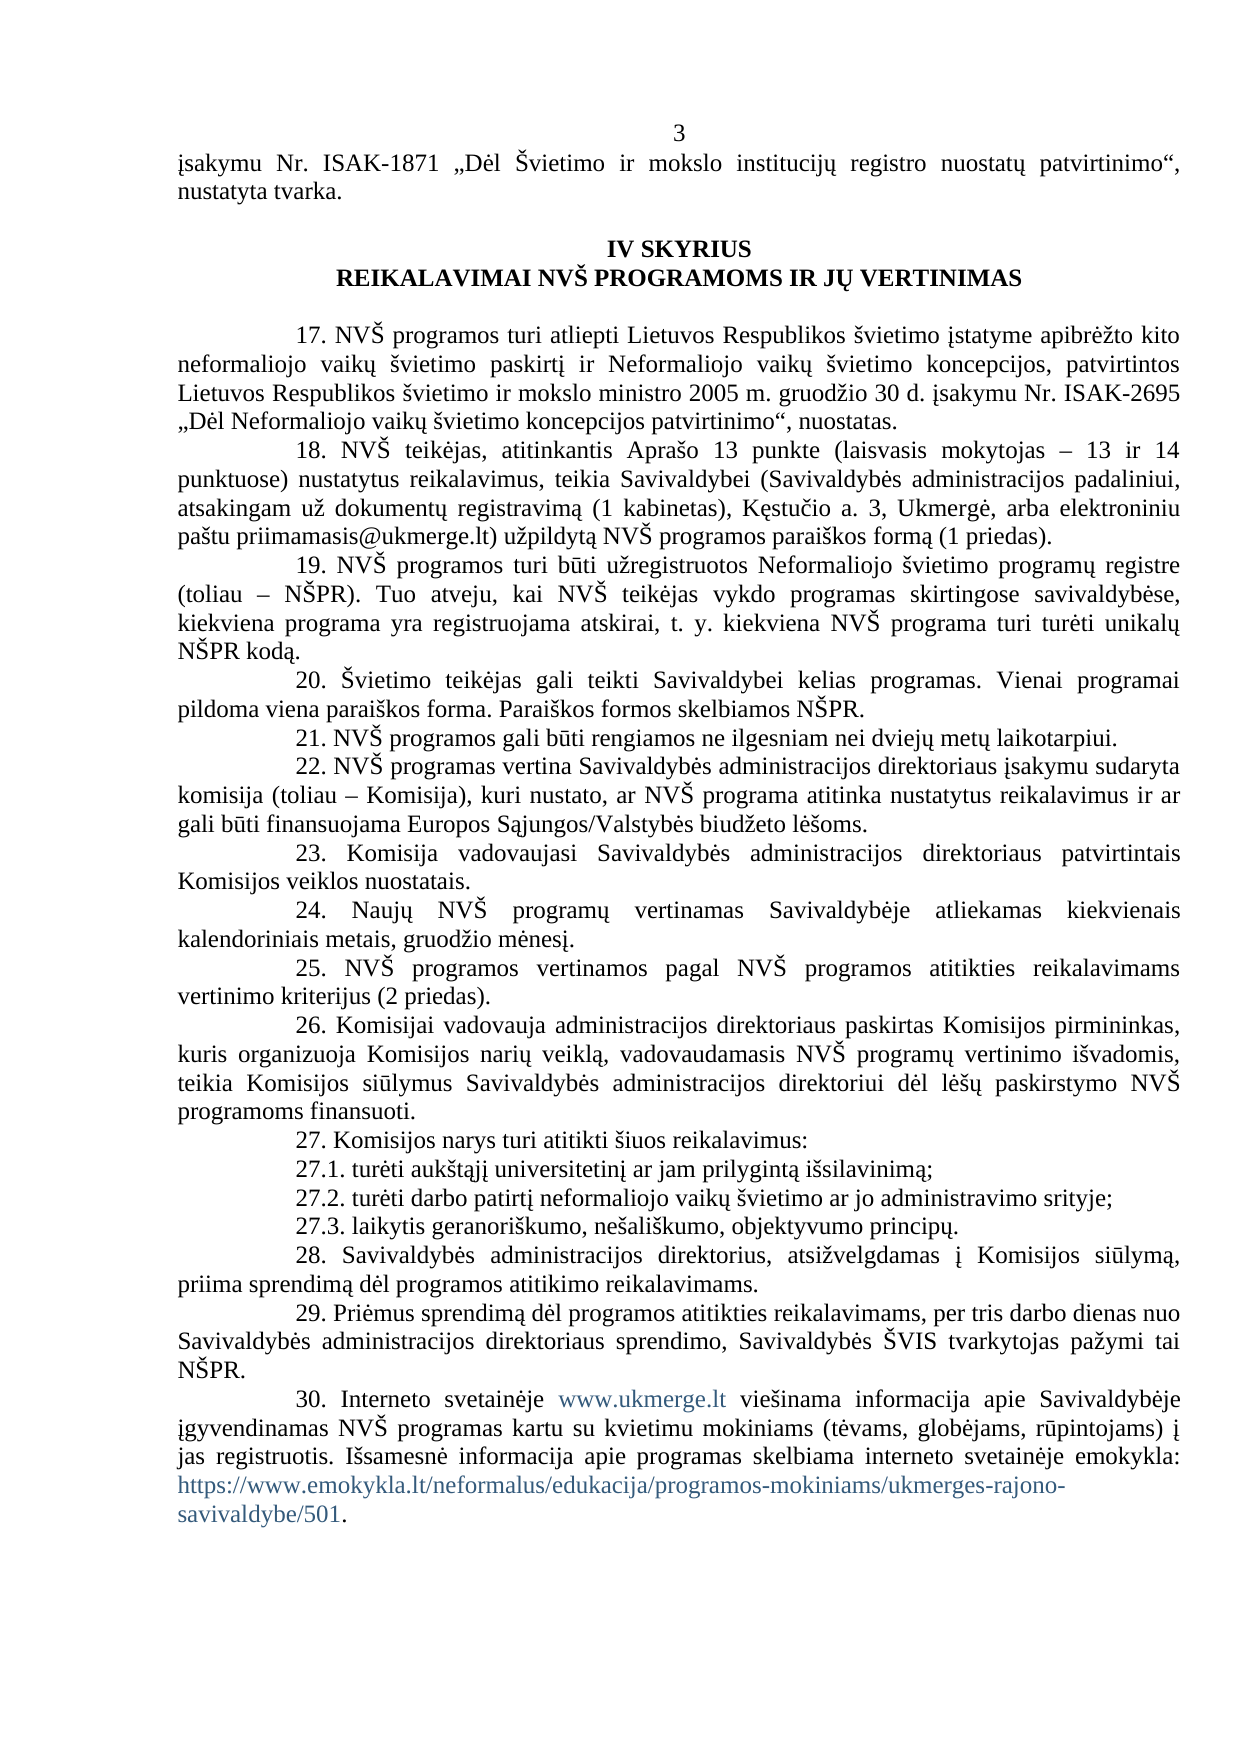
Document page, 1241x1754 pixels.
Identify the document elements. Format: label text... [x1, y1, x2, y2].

text REIKALAVIMAI NVŠ PROGRAMOMS IR JŲ VERTINIMAS [177, 263, 1181, 291]
text 19. NVŠ programos turi būti užregistruotos Neformaliojo švietimo programų registre (toliau – NŠPR). Tuo atveju, kai NVŠ teikėjas vykdo programas skirtingose savivaldybėse, kiekviena programa yra registruojama atskirai, t. y. kiekviena NVŠ programa turi turėti unikalų NŠPR kodą. [177, 550, 1181, 665]
text 29. Priėmus sprendimą dėl programos atitikties reikalavimams, per tris darbo dienas nuo Savivaldybės administracijos direktoriaus sprendimo, Savivaldybės ŠVIS tvarkytojas pažymi tai NŠPR. [177, 1298, 1181, 1384]
text 24. Naujų NVŠ programų vertinamas Savivaldybėje atliekamas kiekvienais kalendoriniais metais, gruodžio mėnesį. [177, 895, 1181, 953]
text 27. Komisijos narys turi atitikti šiuos reikalavimus: [177, 1125, 1181, 1154]
text 23. Komisija vadovaujasi Savivaldybės administracijos direktoriaus patvirtintais Komisijos veiklos nuostatais. [177, 838, 1181, 895]
text 18. NVŠ teikėjas, atitinkantis Aprašo 13 punkte (laisvasis mokytojas – 13 ir 14 punktuose) nustatytus reikalavimus, teikia Savivaldybei (Savivaldybės administracijos padaliniui, atsakingam už dokumentų registravimą (1 kabinetas), Kęstučio a. 3, Ukmergė, arba elektroniniu paštu priimamasis@ukmerge.lt) užpildytą NVŠ programos paraiškos formą (1 priedas). [177, 435, 1181, 550]
text 27.3. laikytis geranoriškumo, nešališkumo, objektyvumo principų. [295, 1211, 1181, 1240]
text įsakymu Nr. ISAK-1871 „Dėl Švietimo ir mokslo institucijų registro nuostatų patvirtinimo“, nustatyta tvarka. [177, 148, 1181, 205]
text 28. Savivaldybės administracijos direktorius, atsižvelgdamas į Komisijos siūlymą, priima sprendimą dėl programos atitikimo reikalavimams. [177, 1240, 1181, 1298]
text 27.2. turėti darbo patirtį neformaliojo vaikų švietimo ar jo administravimo srityje; [177, 1183, 1181, 1211]
text 30. Interneto svetainėje www.ukmerge.lt viešinama informacija apie Savivaldybėje įgyvendinamas NVŠ programas kartu su kvietimu mokiniams (tėvams, globėjams, rūpintojams) į jas registruotis. Išsamesnė informacija apie programas skelbiama interneto svetainėje emokykla: https://www.emokykla.lt/neformalus/edukacija/programos-mokiniams/ukmerges-rajono-savivaldybe/501. [177, 1384, 1181, 1528]
text 22. NVŠ programas vertina Savivaldybės administracijos direktoriaus įsakymu sudaryta komisija (toliau – Komisija), kuri nustato, ar NVŠ programa atitinka nustatytus reikalavimus ir ar gali būti finansuojama Europos Sąjungos/Valstybės biudžeto lėšoms. [177, 751, 1181, 838]
text 21. NVŠ programos gali būti rengiamos ne ilgesniam nei dviejų metų laikotarpiui. [177, 723, 1181, 751]
text 26. Komisijai vadovauja administracijos direktoriaus paskirtas Komisijos pirmininkas, kuris organizuoja Komisijos narių veiklą, vadovaudamasis NVŠ programų vertinimo išvadomis, teikia Komisijos siūlymus Savivaldybės administracijos direktoriui dėl lėšų paskirstymo NVŠ programoms finansuoti. [177, 1010, 1181, 1125]
text 17. NVŠ programos turi atliepti Lietuvos Respublikos švietimo įstatyme apibrėžto kito neformaliojo vaikų švietimo paskirtį ir Neformaliojo vaikų švietimo koncepcijos, patvirtintos Lietuvos Respublikos švietimo ir mokslo ministro 2005 m. gruodžio 30 d. įsakymu Nr. ISAK-2695 „Dėl Neformaliojo vaikų švietimo koncepcijos patvirtinimo“, nuostatas. [177, 320, 1181, 435]
text 20. Švietimo teikėjas gali teikti Savivaldybei kelias programas. Vienai programai pildoma viena paraiškos forma. Paraiškos formos skelbiamos NŠPR. [177, 665, 1181, 723]
text 27.1. turėti aukštąjį universitetinį ar jam prilygintą išsilavinimą; [177, 1154, 1181, 1183]
text 25. NVŠ programos vertinamos pagal NVŠ programos atitikties reikalavimams vertinimo kriterijus (2 priedas). [177, 953, 1181, 1010]
text IV SKYRIUS [177, 234, 1181, 263]
